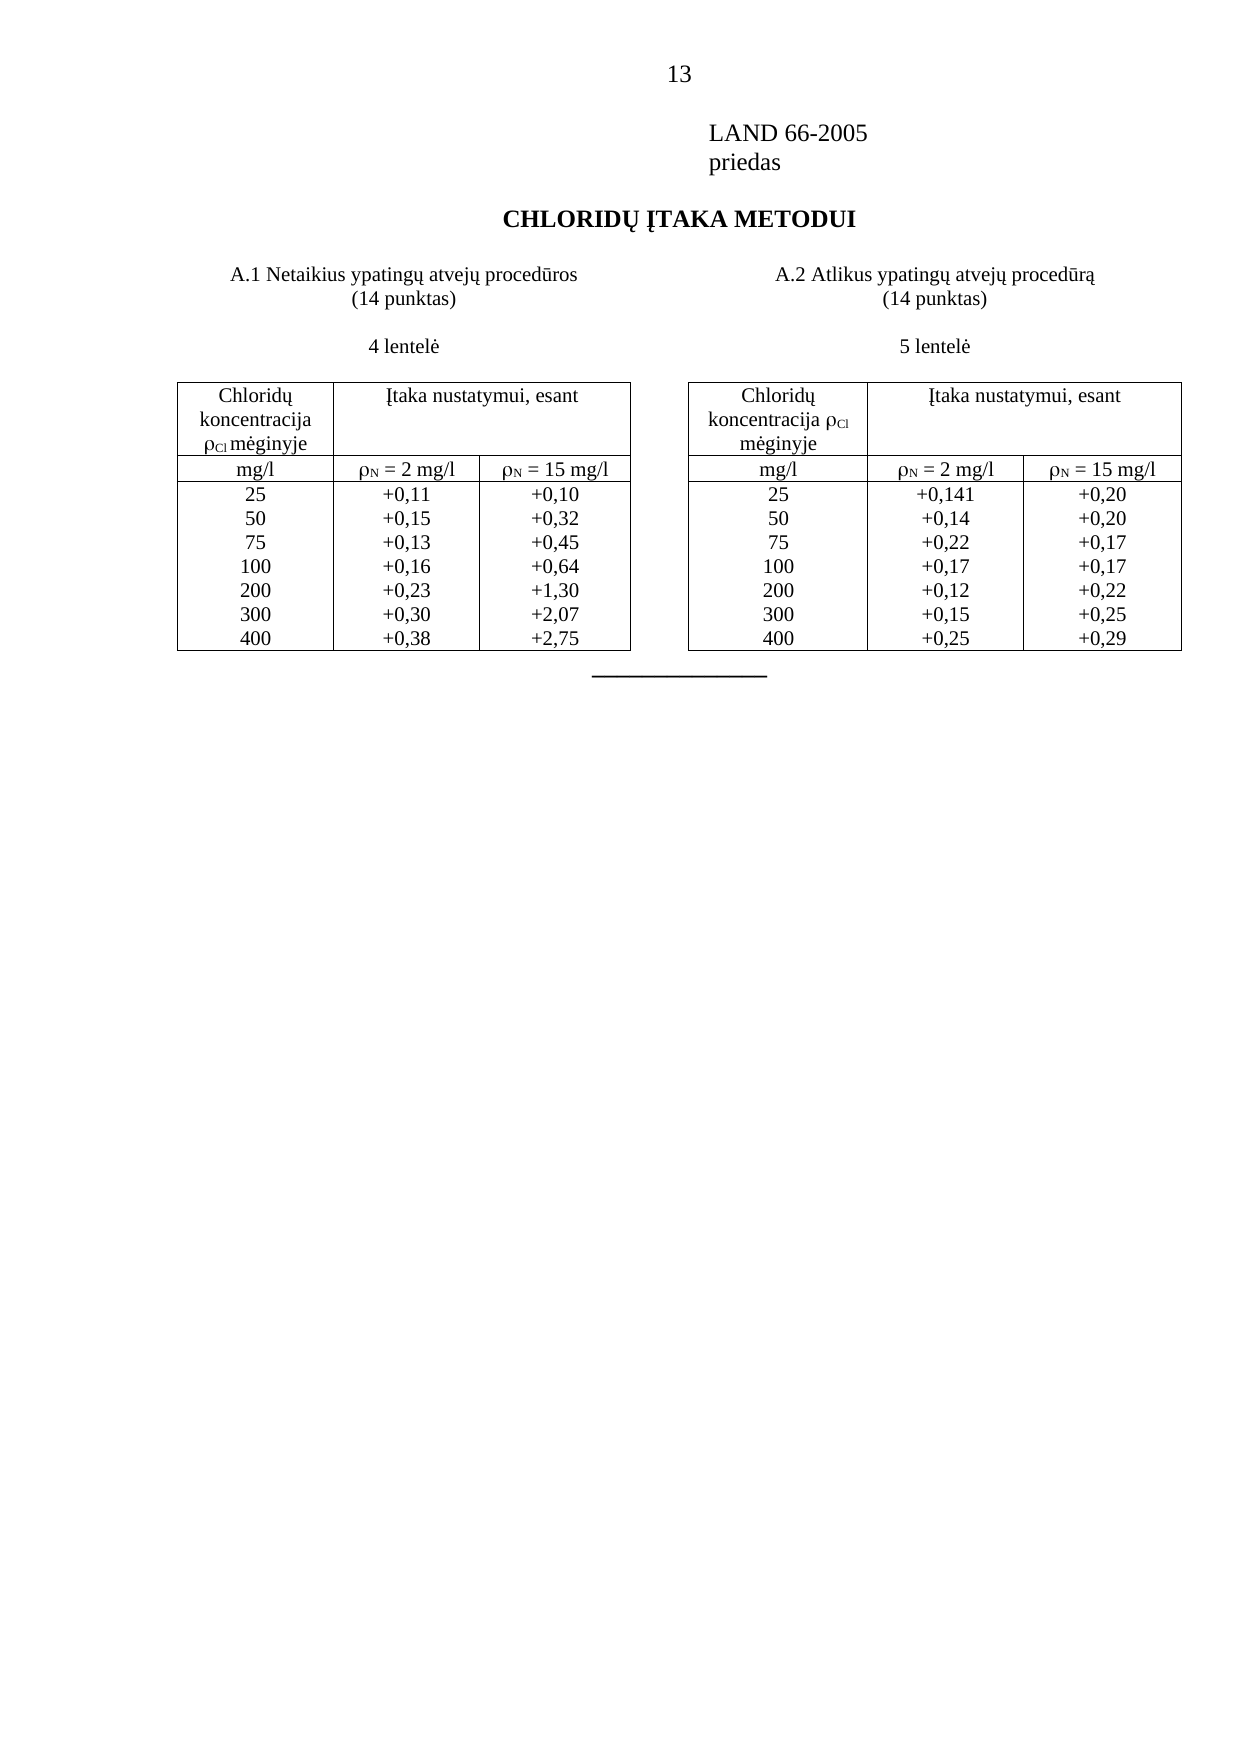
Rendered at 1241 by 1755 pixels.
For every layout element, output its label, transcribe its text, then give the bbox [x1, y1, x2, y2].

table_cell mg/l [178, 456, 333, 481]
table_cell rN = 2 mg/l [868, 456, 1023, 481]
table_cell +0,10 +0,32 +0,45 +0,64 +1,30 +2,07 +2,75 [480, 482, 630, 650]
text CHLORIDŲ ĮTAKA METODUI [177, 204, 1181, 233]
table_header A.1 Netaikius ypatingų atvejų procedūros (14 punktas) 4 lentelė [177, 262, 630, 382]
text ______________ [177, 651, 1181, 680]
table_cell mg/l [689, 456, 867, 481]
table_cell 25 50 75 100 200 300 400 [178, 482, 333, 650]
table_header A.2 Atlikus ypatingų atvejų procedūrą (14 punktas) 5 lentelė [689, 262, 1181, 382]
table_cell rN = 15 mg/l [1024, 456, 1181, 481]
table_cell rN = 2 mg/l [334, 456, 479, 481]
table_cell Chloridų koncentracija rCl mėginyje [689, 383, 867, 455]
text LAND 66-2005 [177, 118, 1181, 147]
table_cell +0,141 +0,14 +0,22 +0,17 +0,12 +0,15 +0,25 [868, 482, 1023, 650]
table_cell 25 50 75 100 200 300 400 [689, 482, 867, 650]
table_cell +0,20 +0,20 +0,17 +0,17 +0,22 +0,25 +0,29 [1024, 482, 1181, 650]
table_cell rN = 15 mg/l [480, 456, 630, 481]
table_cell Įtaka nustatymui, esant [334, 383, 630, 455]
text priedas [177, 147, 1181, 176]
table_cell [631, 382, 688, 650]
table_cell +0,11 +0,15 +0,13 +0,16 +0,23 +0,30 +0,38 [334, 482, 479, 650]
table_cell Įtaka nustatymui, esant [868, 383, 1181, 455]
table_header [630, 262, 689, 382]
table_cell Chloridų koncentracija rCl mėginyje [178, 383, 333, 455]
